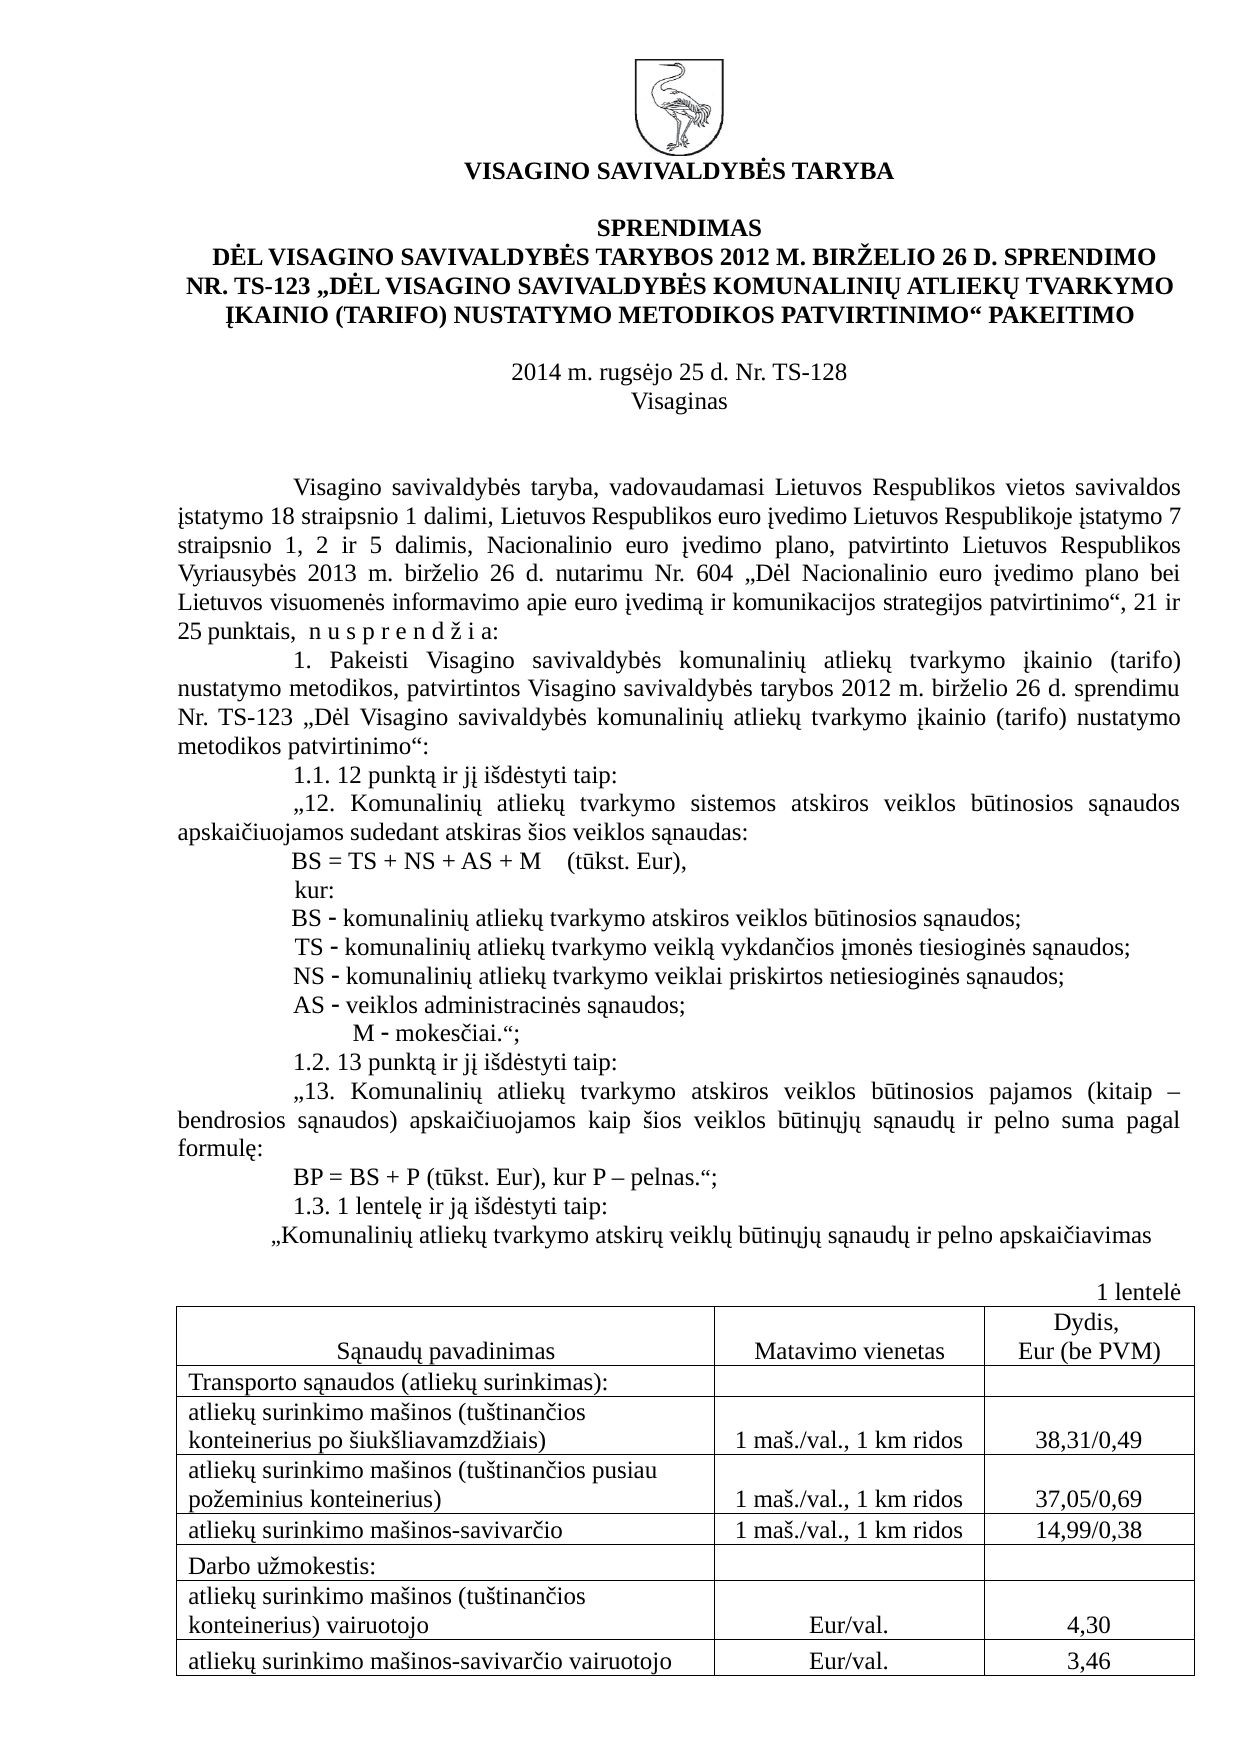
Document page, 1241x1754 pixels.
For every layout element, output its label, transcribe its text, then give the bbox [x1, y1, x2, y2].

table_cell atliekų surinkimo mašinos (tuštinančios pusiau požeminius konteinerius) [177, 1455, 714, 1513]
table_cell atliekų surinkimo mašinos-savivarčio vairuotojo [177, 1640, 714, 1674]
table_cell atliekų surinkimo mašinos (tuštinančios konteinerius) vairuotojo [177, 1581, 714, 1638]
text M  mokesčiai.“; [235, 1018, 1181, 1047]
text AS  veiklos administracinės sąnaudos; [177, 990, 1181, 1018]
text 1 lentelė [177, 1277, 1181, 1306]
text 1.2. 13 punktą ir jį išdėstyti taip: [177, 1047, 1181, 1076]
text Visagino savivaldybės taryba, vadovaudamasi Lietuvos Respublikos vietos savivaldos įstatymo 18 straipsnio 1 dalimi, Lietuvos Respublikos euro įvedimo Lietuvos Respublikoje įstatymo 7 straipsnio 1, 2 ir 5 dalimis, Nacionalinio euro įvedimo plano, patvirtinto Lietuvos Respublikos Vyriausybės 2013 m. birželio 26 d. nutarimu Nr. 604 „Dėl Nacionalinio euro įvedimo plano bei Lietuvos visuomenės informavimo apie euro įvedimą ir komunikacijos strategijos patvirtinimo“, 21 ir 25 punktais, n u s p r e n d ž i a: [177, 472, 1181, 645]
table_cell 1 maš./val., 1 km ridos [715, 1455, 984, 1513]
table_cell 3,46 [985, 1640, 1194, 1674]
text kur: [177, 875, 1181, 903]
text „12. Komunalinių atliekų tvarkymo sistemos atskiros veiklos būtinosios sąnaudos apskaičiuojamos sudedant atskiras šios veiklos sąnaudas: [177, 788, 1181, 846]
table_cell 37,05/0,69 [985, 1455, 1194, 1513]
table_header Sąnaudų pavadinimas [177, 1307, 714, 1364]
table_cell Eur/val. [715, 1581, 984, 1638]
table_cell [715, 1545, 984, 1580]
table_cell [985, 1545, 1194, 1580]
text sprendimas [177, 213, 1181, 242]
text TS  komunalinių atliekų tvarkymo veiklą vykdančios įmonės tiesioginės sąnaudos; [177, 932, 1181, 961]
text 1.1. 12 punktą ir jį išdėstyti taip: [177, 760, 1181, 788]
table_cell 1 maš./val., 1 km ridos [715, 1514, 984, 1544]
text NS  komunalinių atliekų tvarkymo veiklai priskirtos netiesioginės sąnaudos; [177, 961, 1181, 990]
text BS = TS + NS + AS + M (tūkst. Eur), [177, 846, 1181, 875]
text BS  komunalinių atliekų tvarkymo atskiros veiklos būtinosios sąnaudos; [177, 903, 1181, 932]
text 1.3. 1 lentelę ir ją išdėstyti taip: [177, 1191, 1181, 1220]
table_cell [985, 1366, 1194, 1396]
text 1. Pakeisti Visagino savivaldybės komunalinių atliekų tvarkymo įkainio (tarifo) nustatymo metodikos, patvirtintos Visagino savivaldybės tarybos 2012 m. birželio 26 d. sprendimu Nr. TS-123 „Dėl Visagino savivaldybės komunalinių atliekų tvarkymo įkainio (tarifo) nustatymo metodikos patvirtinimo“: [177, 645, 1181, 760]
text Visaginas [177, 386, 1181, 415]
table_cell atliekų surinkimo mašinos (tuštinančios konteinerius po šiukšliavamzdžiais) [177, 1397, 714, 1454]
table_cell Transporto sąnaudos (atliekų surinkimas): [177, 1366, 714, 1396]
text 2014 m. rugsėjo 25 d. Nr. TS-128 [177, 357, 1181, 386]
text DĖL VISAGINO SAVIVALDYBĖS TARYBOS 2012 M. BIRŽELIO 26 D. SPRENDIMO NR. TS-123 „DĖL VISAGINO SAVIVALDYBĖS KOMUNALINIŲ ATLIEKŲ TVARKYMO ĮKAINIO (TARIFO) NUSTATYMO METODIKOS PATVIRTINIMO“ PAKEITIMO [179, 242, 1181, 328]
text „13. Komunalinių atliekų tvarkymo atskiros veiklos būtinosios pajamos (kitaip – bendrosios sąnaudos) apskaičiuojamos kaip šios veiklos būtinųjų sąnaudų ir pelno suma pagal formulę: [177, 1076, 1181, 1162]
table_cell 1 maš./val., 1 km ridos [715, 1397, 984, 1454]
table_cell [715, 1366, 984, 1396]
table_cell atliekų surinkimo mašinos-savivarčio [177, 1514, 714, 1544]
table_cell Darbo užmokestis: [177, 1545, 714, 1580]
table_cell 38,31/0,49 [985, 1397, 1194, 1454]
text Visagino savivaldybės taryba [177, 156, 1181, 185]
table_cell 14,99/0,38 [985, 1514, 1194, 1544]
table_header Dydis, Eur (be PVM) [985, 1307, 1194, 1364]
text BP = BS + P (tūkst. Eur), kur P – pelnas.“; [177, 1162, 1181, 1191]
table_cell Eur/val. [715, 1640, 984, 1674]
table_header Matavimo vienetas [715, 1307, 984, 1364]
text „Komunalinių atliekų tvarkymo atskirų veiklų būtinųjų sąnaudų ir pelno apskaičiavimas [177, 1220, 1181, 1248]
table_cell 4,30 [985, 1581, 1194, 1638]
